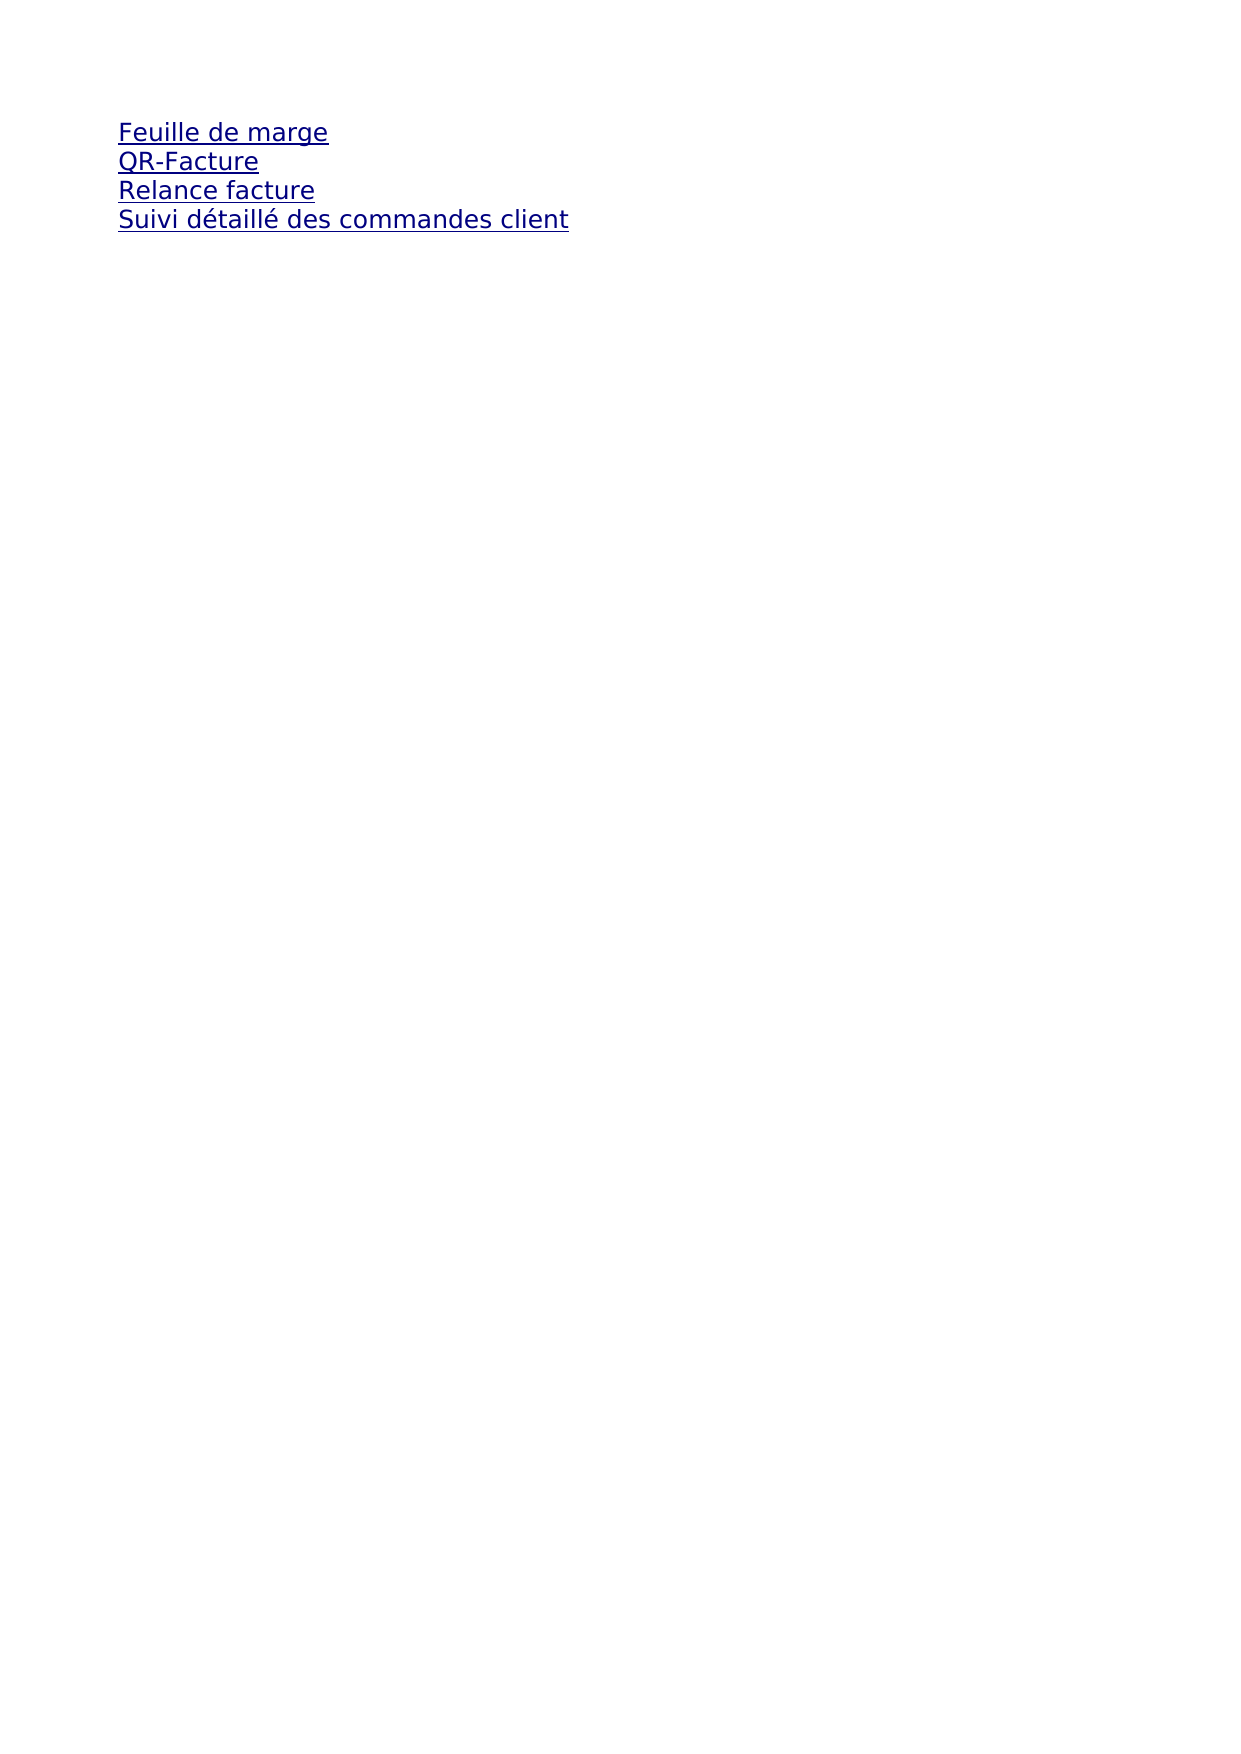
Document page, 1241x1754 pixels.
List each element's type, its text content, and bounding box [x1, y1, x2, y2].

text Feuille de marge QR-Facture Relance facture Suivi détaillé des commandes client [118, 118, 1122, 264]
